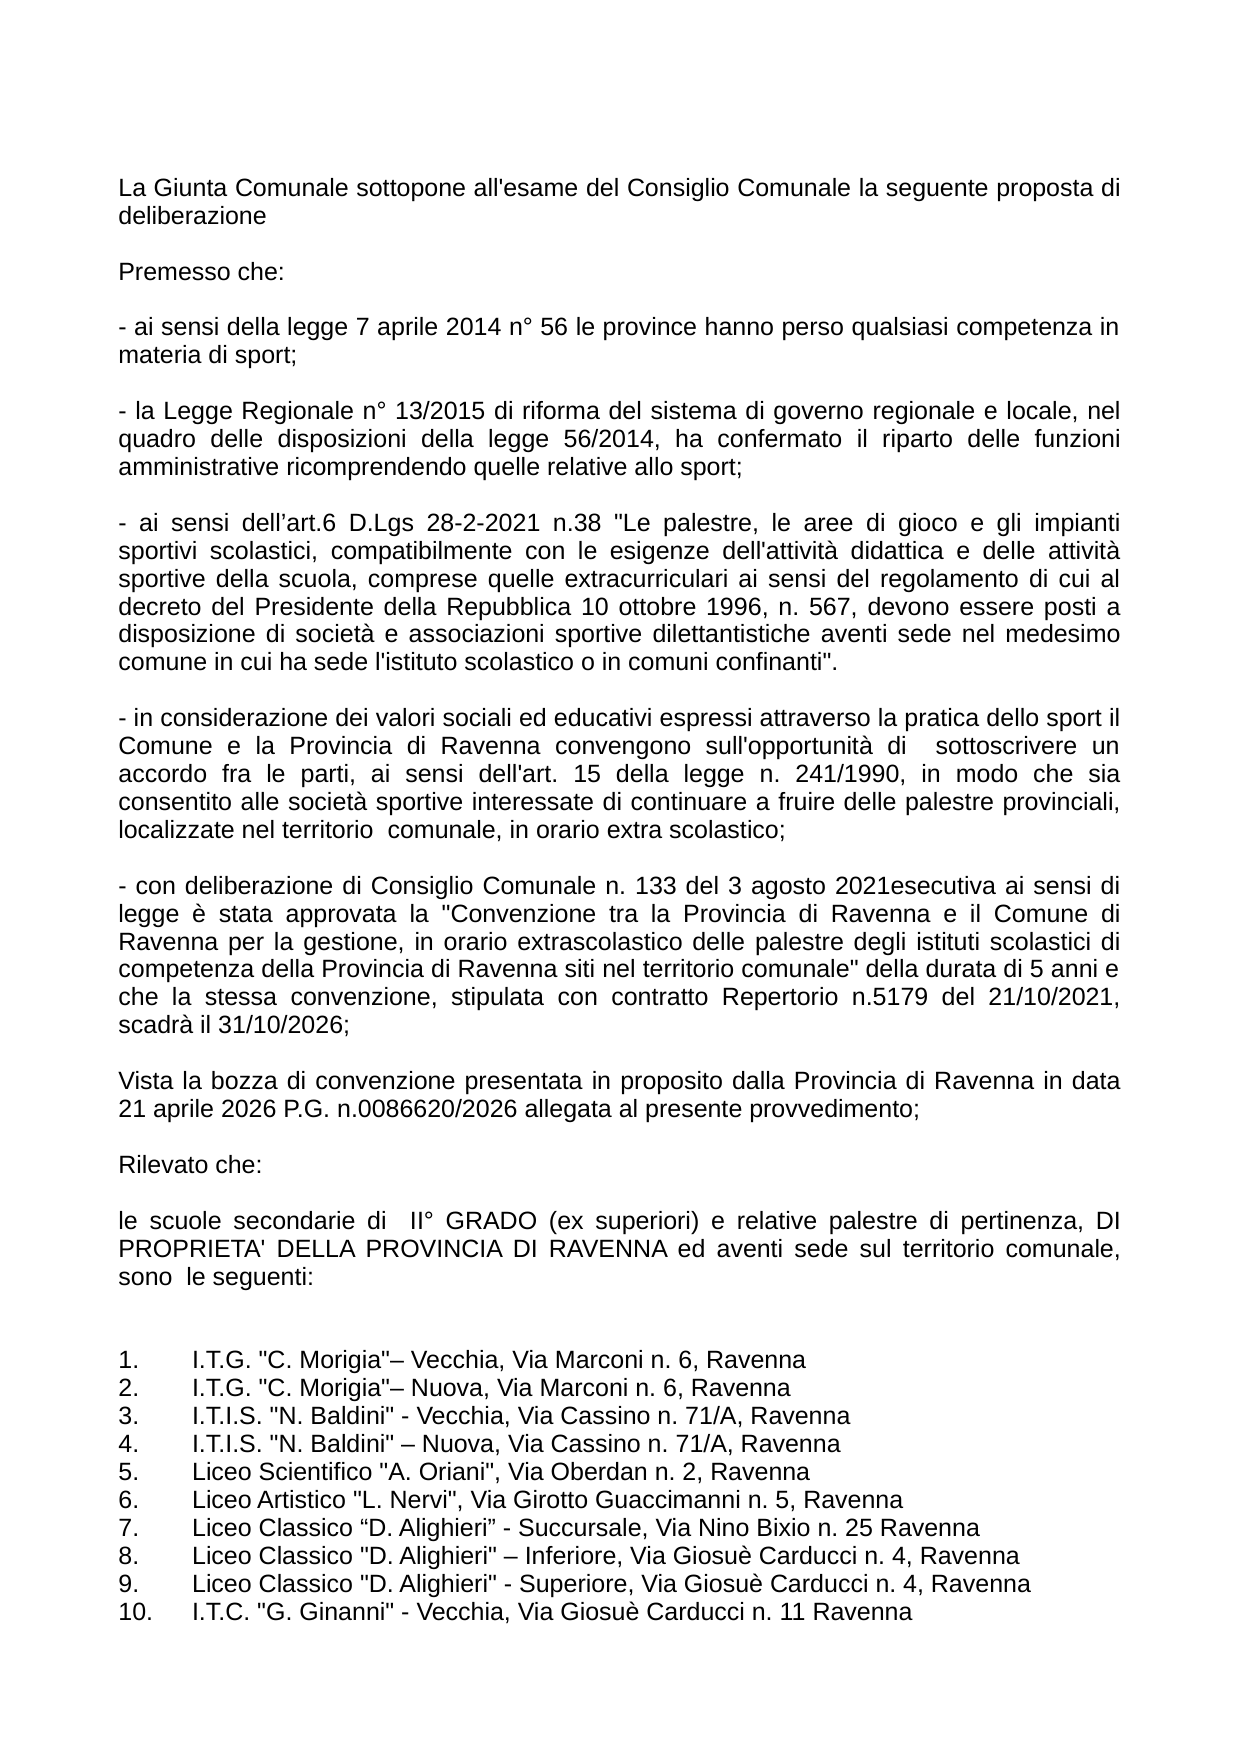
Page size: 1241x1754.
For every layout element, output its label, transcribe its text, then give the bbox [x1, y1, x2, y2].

text 1. I.T.G. "C. Morigia"– Vecchia, Via Marconi n. 6, Ravenna [118, 1346, 1122, 1374]
text 4. I.T.I.S. "N. Baldini" – Nuova, Via Cassino n. 71/A, Ravenna [118, 1430, 1122, 1458]
text 2. I.T.G. "C. Morigia"– Nuova, Via Marconi n. 6, Ravenna [118, 1374, 1122, 1402]
text 9. Liceo Classico "D. Alighieri" - Superiore, Via Giosuè Carducci n. 4, Ravenna [118, 1569, 1122, 1597]
text - in considerazione dei valori sociali ed educativi espressi attraverso la pratica dello sport il Comune e la Provincia di Ravenna convengono sull'opportunità di sottoscrivere un accordo fra le parti, ai sensi dell'art. 15 della legge n. 241/1990, in modo che sia consentito alle società sportive interessate di continuare a fruire delle palestre provinciali, localizzate nel territorio comunale, in orario extra scolastico; [118, 704, 1122, 843]
text 6. Liceo Artistico "L. Nervi", Via Girotto Guaccimanni n. 5, Ravenna [118, 1486, 1122, 1513]
text La Giunta Comunale sottopone all'esame del Consiglio Comunale la seguente proposta di deliberazione [118, 173, 1122, 229]
text Vista la bozza di convenzione presentata in proposito dalla Provincia di Ravenna in data 21 aprile 2026 P.G. n.0086620/2026 allegata al presente provvedimento; [118, 1067, 1122, 1123]
text 8. Liceo Classico "D. Alighieri" – Inferiore, Via Giosuè Carducci n. 4, Ravenna [118, 1541, 1122, 1569]
text - la Legge Regionale n° 13/2015 di riforma del sistema di governo regionale e locale, nel quadro delle disposizioni della legge 56/2014, ha confermato il riparto delle funzioni amministrative ricomprendendo quelle relative allo sport; [118, 397, 1122, 481]
text 7. Liceo Classico “D. Alighieri” - Succursale, Via Nino Bixio n. 25 Ravenna [118, 1513, 1122, 1541]
text 5. Liceo Scientifico "A. Oriani", Via Oberdan n. 2, Ravenna [118, 1458, 1122, 1486]
text - con deliberazione di Consiglio Comunale n. 133 del 3 agosto 2021esecutiva ai sensi di legge è stata approvata la "Convenzione tra la Provincia di Ravenna e il Comune di Ravenna per la gestione, in orario extrascolastico delle palestre degli istituti scolastici di competenza della Provincia di Ravenna siti nel territorio comunale" della durata di 5 anni e che la stessa convenzione, stipulata con contratto Repertorio n.5179 del 21/10/2021, scadrà il 31/10/2026; [118, 871, 1122, 1039]
text 3. I.T.I.S. "N. Baldini" - Vecchia, Via Cassino n. 71/A, Ravenna [118, 1402, 1122, 1430]
text - ai sensi della legge 7 aprile 2014 n° 56 le province hanno perso qualsiasi competenza in materia di sport; [118, 313, 1122, 369]
text le scuole secondarie di II° GRADO (ex superiori) e relative palestre di pertinenza, DI PROPRIETA' DELLA PROVINCIA DI RAVENNA ed aventi sede sul territorio comunale, sono le seguenti: [118, 1206, 1122, 1290]
text Premesso che: [118, 257, 1122, 285]
text 10. I.T.C. "G. Ginanni" - Vecchia, Via Giosuè Carducci n. 11 Ravenna [118, 1597, 1122, 1625]
text Rilevato che: [118, 1151, 1122, 1178]
text - ai sensi dell’art.6 D.Lgs 28-2-2021 n.38 "Le palestre, le aree di gioco e gli impianti sportivi scolastici, compatibilmente con le esigenze dell'attività didattica e delle attività sportive della scuola, comprese quelle extracurriculari ai sensi del regolamento di cui al decreto del Presidente della Repubblica 10 ottobre 1996, n. 567, devono essere posti a disposizione di società e associazioni sportive dilettantistiche aventi sede nel medesimo comune in cui ha sede l'istituto scolastico o in comuni confinanti". [118, 508, 1122, 676]
